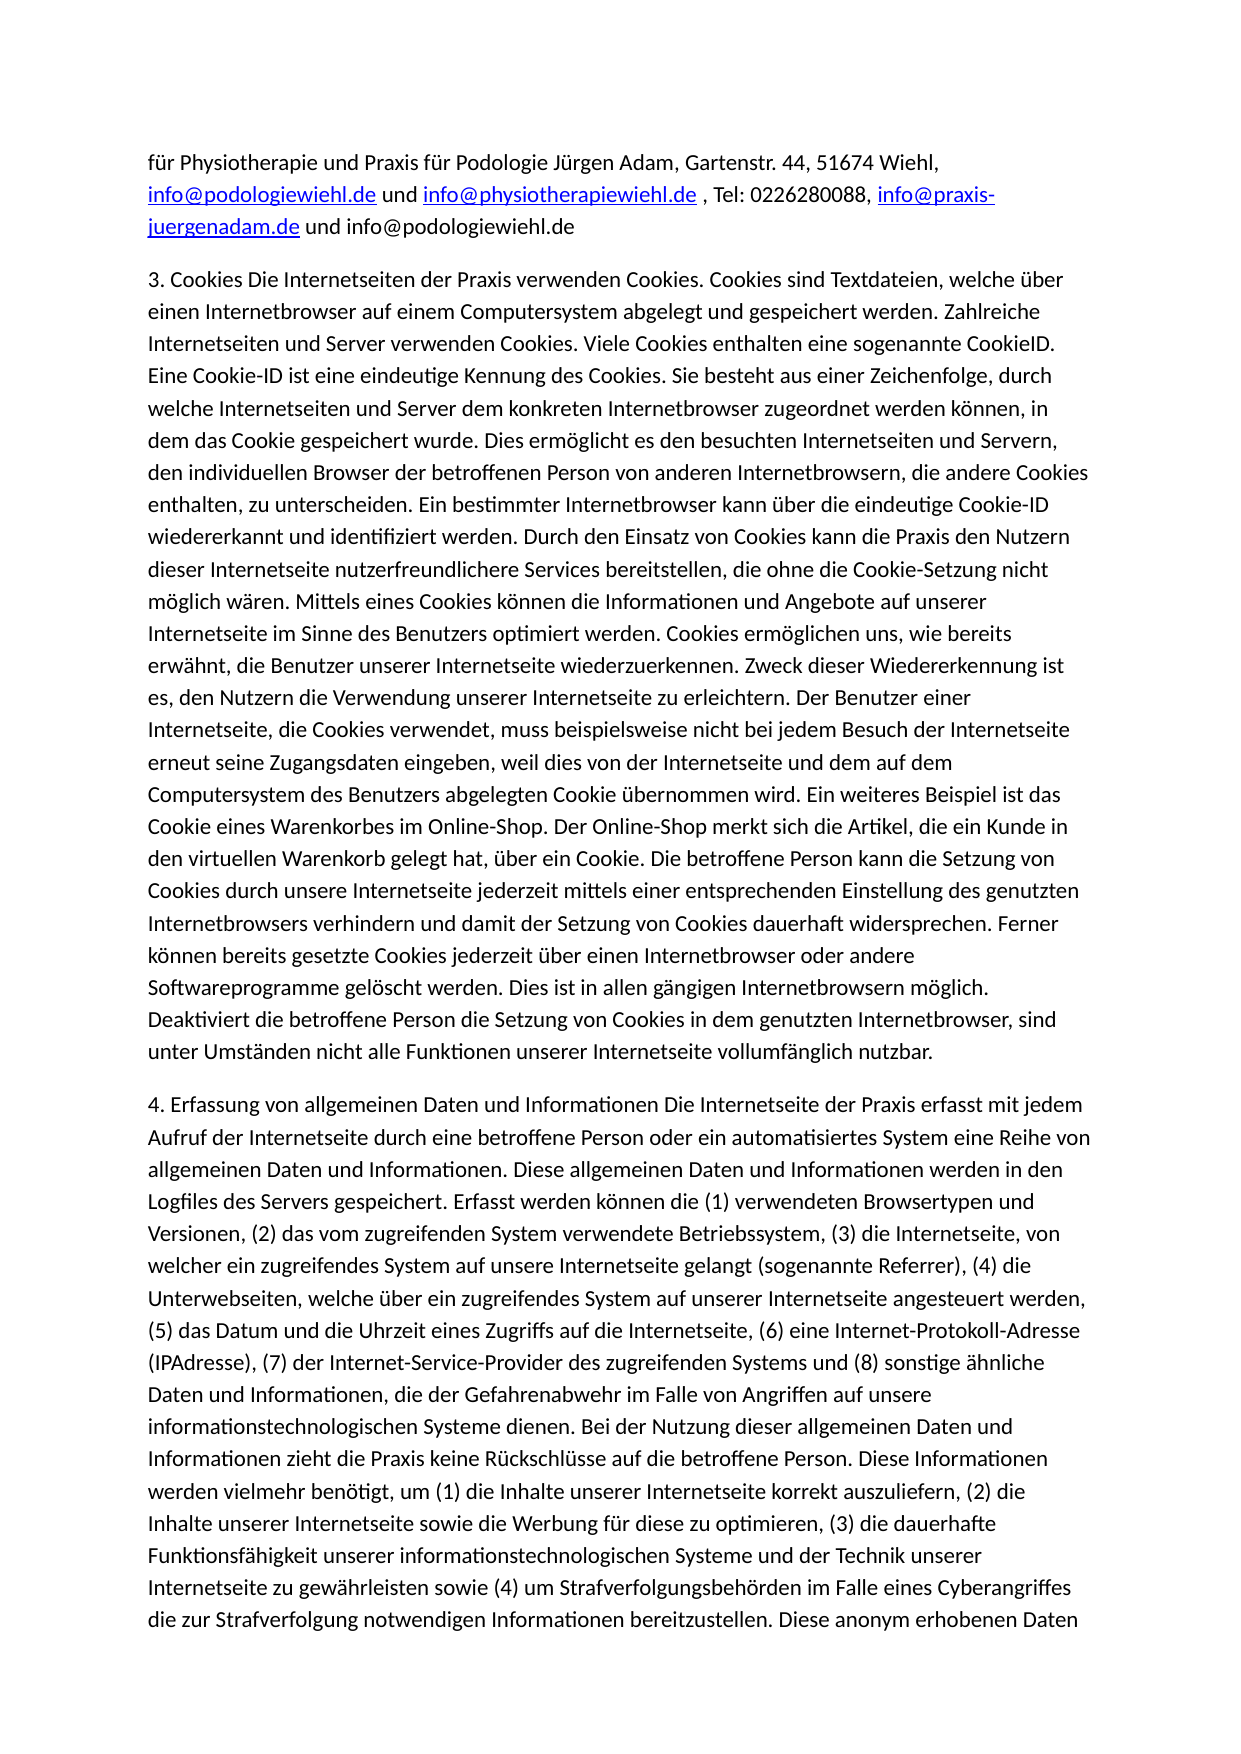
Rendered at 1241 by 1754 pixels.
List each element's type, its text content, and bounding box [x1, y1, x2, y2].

text 4. Erfassung von allgemeinen Daten und Informationen Die Internetseite der Praxis erfasst mit jedem Aufruf der Internetseite durch eine betroffene Person oder ein automatisiertes System eine Reihe von allgemeinen Daten und Informationen. Diese allgemeinen Daten und Informationen werden in den Logfiles des Servers gespeichert. Erfasst werden können die (1) verwendeten Browsertypen und Versionen, (2) das vom zugreifenden System verwendete Betriebssystem, (3) die Internetseite, von welcher ein zugreifendes System auf unsere Internetseite gelangt (sogenannte Referrer), (4) die Unterwebseiten, welche über ein zugreifendes System auf unserer Internetseite angesteuert werden, (5) das Datum und die Uhrzeit eines Zugriffs auf die Internetseite, (6) eine Internet-Protokoll-Adresse (IPAdresse), (7) der Internet-Service-Provider des zugreifenden Systems und (8) sonstige ähnliche Daten und Informationen, die der Gefahrenabwehr im Falle von Angriffen auf unsere informationstechnologischen Systeme dienen. Bei der Nutzung dieser allgemeinen Daten und Informationen zieht die Praxis keine Rückschlüsse auf die betroffene Person. Diese Informationen werden vielmehr benötigt, um (1) die Inhalte unserer Internetseite korrekt auszuliefern, (2) die Inhalte unserer Internetseite sowie die Werbung für diese zu optimieren, (3) die dauerhafte Funktionsfähigkeit unserer informationstechnologischen Systeme und der Technik unserer Internetseite zu gewährleisten sowie (4) um Strafverfolgungsbehörden im Falle eines Cyberangriffes die zur Strafverfolgung notwendigen Informationen bereitzustellen. Diese anonym erhobenen Daten [148, 1091, 1093, 1633]
text für Physiotherapie und Praxis für Podologie Jürgen Adam, Gartenstr. 44, 51674 Wiehl, info@podologiewiehl.de und info@physiotherapiewiehl.de , Tel: 0226280088, info@praxis-juergenadam.de und info@podologiewiehl.de [148, 148, 1093, 240]
text 3. Cookies Die Internetseiten der Praxis verwenden Cookies. Cookies sind Textdateien, welche über einen Internetbrowser auf einem Computersystem abgelegt und gespeichert werden. Zahlreiche Internetseiten und Server verwenden Cookies. Viele Cookies enthalten eine sogenannte CookieID. Eine Cookie-ID ist eine eindeutige Kennung des Cookies. Sie besteht aus einer Zeichenfolge, durch welche Internetseiten und Server dem konkreten Internetbrowser zugeordnet werden können, in dem das Cookie gespeichert wurde. Dies ermöglicht es den besuchten Internetseiten und Servern, den individuellen Browser der betroffenen Person von anderen Internetbrowsern, die andere Cookies enthalten, zu unterscheiden. Ein bestimmter Internetbrowser kann über die eindeutige Cookie-ID wiedererkannt und identifiziert werden. Durch den Einsatz von Cookies kann die Praxis den Nutzern dieser Internetseite nutzerfreundlichere Services bereitstellen, die ohne die Cookie-Setzung nicht möglich wären. Mittels eines Cookies können die Informationen und Angebote auf unserer Internetseite im Sinne des Benutzers optimiert werden. Cookies ermöglichen uns, wie bereits erwähnt, die Benutzer unserer Internetseite wiederzuerkennen. Zweck dieser Wiedererkennung ist es, den Nutzern die Verwendung unserer Internetseite zu erleichtern. Der Benutzer einer Internetseite, die Cookies verwendet, muss beispielsweise nicht bei jedem Besuch der Internetseite erneut seine Zugangsdaten eingeben, weil dies von der Internetseite und dem auf dem Computersystem des Benutzers abgelegten Cookie übernommen wird. Ein weiteres Beispiel ist das Cookie eines Warenkorbes im Online-Shop. Der Online-Shop merkt sich die Artikel, die ein Kunde in den virtuellen Warenkorb gelegt hat, über ein Cookie. Die betroffene Person kann die Setzung von Cookies durch unsere Internetseite jederzeit mittels einer entsprechenden Einstellung des genutzten Internetbrowsers verhindern und damit der Setzung von Cookies dauerhaft widersprechen. Ferner können bereits gesetzte Cookies jederzeit über einen Internetbrowser oder andere Softwareprogramme gelöscht werden. Dies ist in allen gängigen Internetbrowsern möglich. Deaktiviert die betroffene Person die Setzung von Cookies in dem genutzten Internetbrowser, sind unter Umständen nicht alle Funktionen unserer Internetseite vollumfänglich nutzbar. [148, 265, 1093, 1066]
